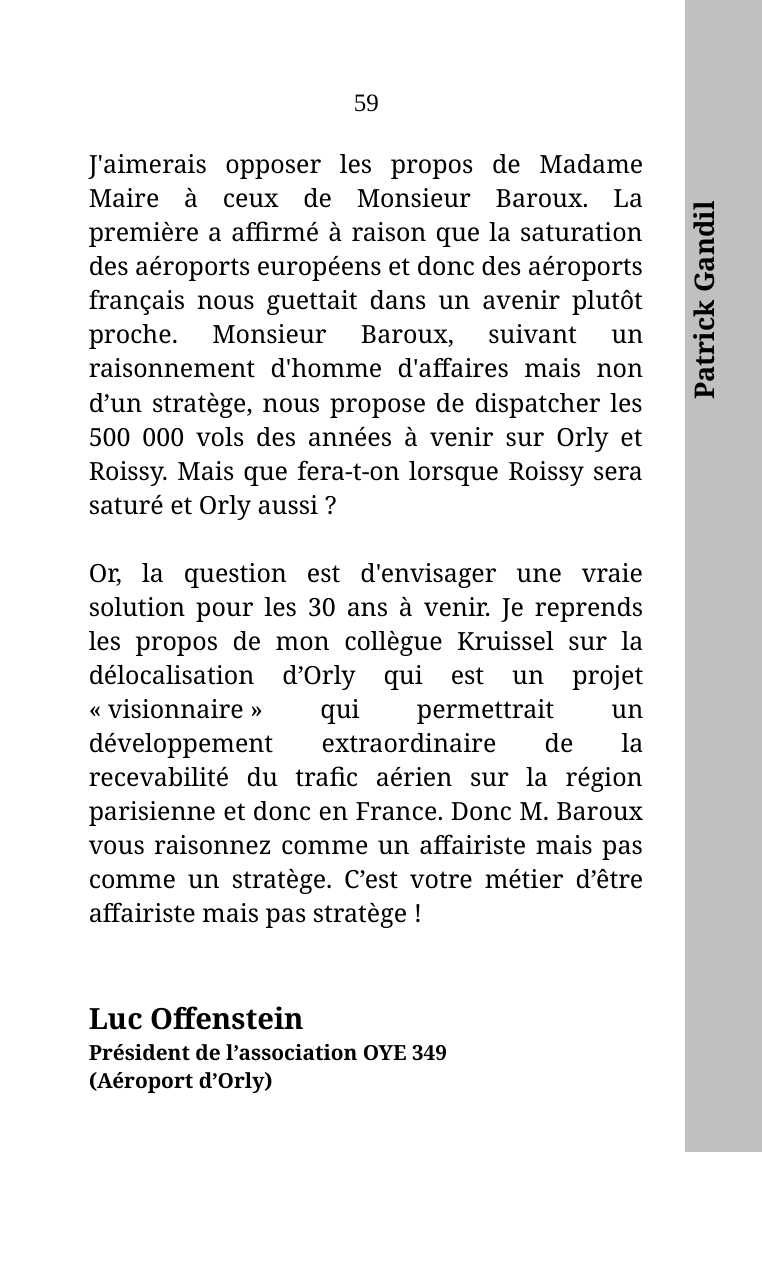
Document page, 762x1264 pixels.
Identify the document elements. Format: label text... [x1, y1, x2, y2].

text Or, la question est d'envisager une vraie solution pour les 30 ans à venir. Je reprends les propos de mon collègue Kruissel sur la délocalisation d’Orly qui est un projet « visionnaire » qui permettrait un développement extraordinaire de la recevabilité du trafic aérien sur la région parisienne et donc en France. Donc M. Baroux vous raisonnez comme un affairiste mais pas comme un stratège. C’est votre métier d’être affairiste mais pas stratège ! [88, 556, 644, 930]
text Patrick Gandil [685, 187, 762, 399]
text J'aimerais opposer les propos de Madame Maire à ceux de Monsieur Baroux. La première a affirmé à raison que la saturation des aéroports européens et donc des aéroports français nous guettait dans un avenir plutôt proche. Monsieur Baroux, suivant un raisonnement d'homme d'affaires mais non d’un stratège, nous propose de dispatcher les 500 000 vols des années à venir sur Orly et Roissy. Mais que fera-t-on lorsque Roissy sera saturé et Orly aussi ? [88, 147, 644, 521]
text Luc Offenstein Président de l’association OYE 349 [88, 998, 644, 1066]
text (Aéroport d’Orly) [88, 1066, 644, 1095]
